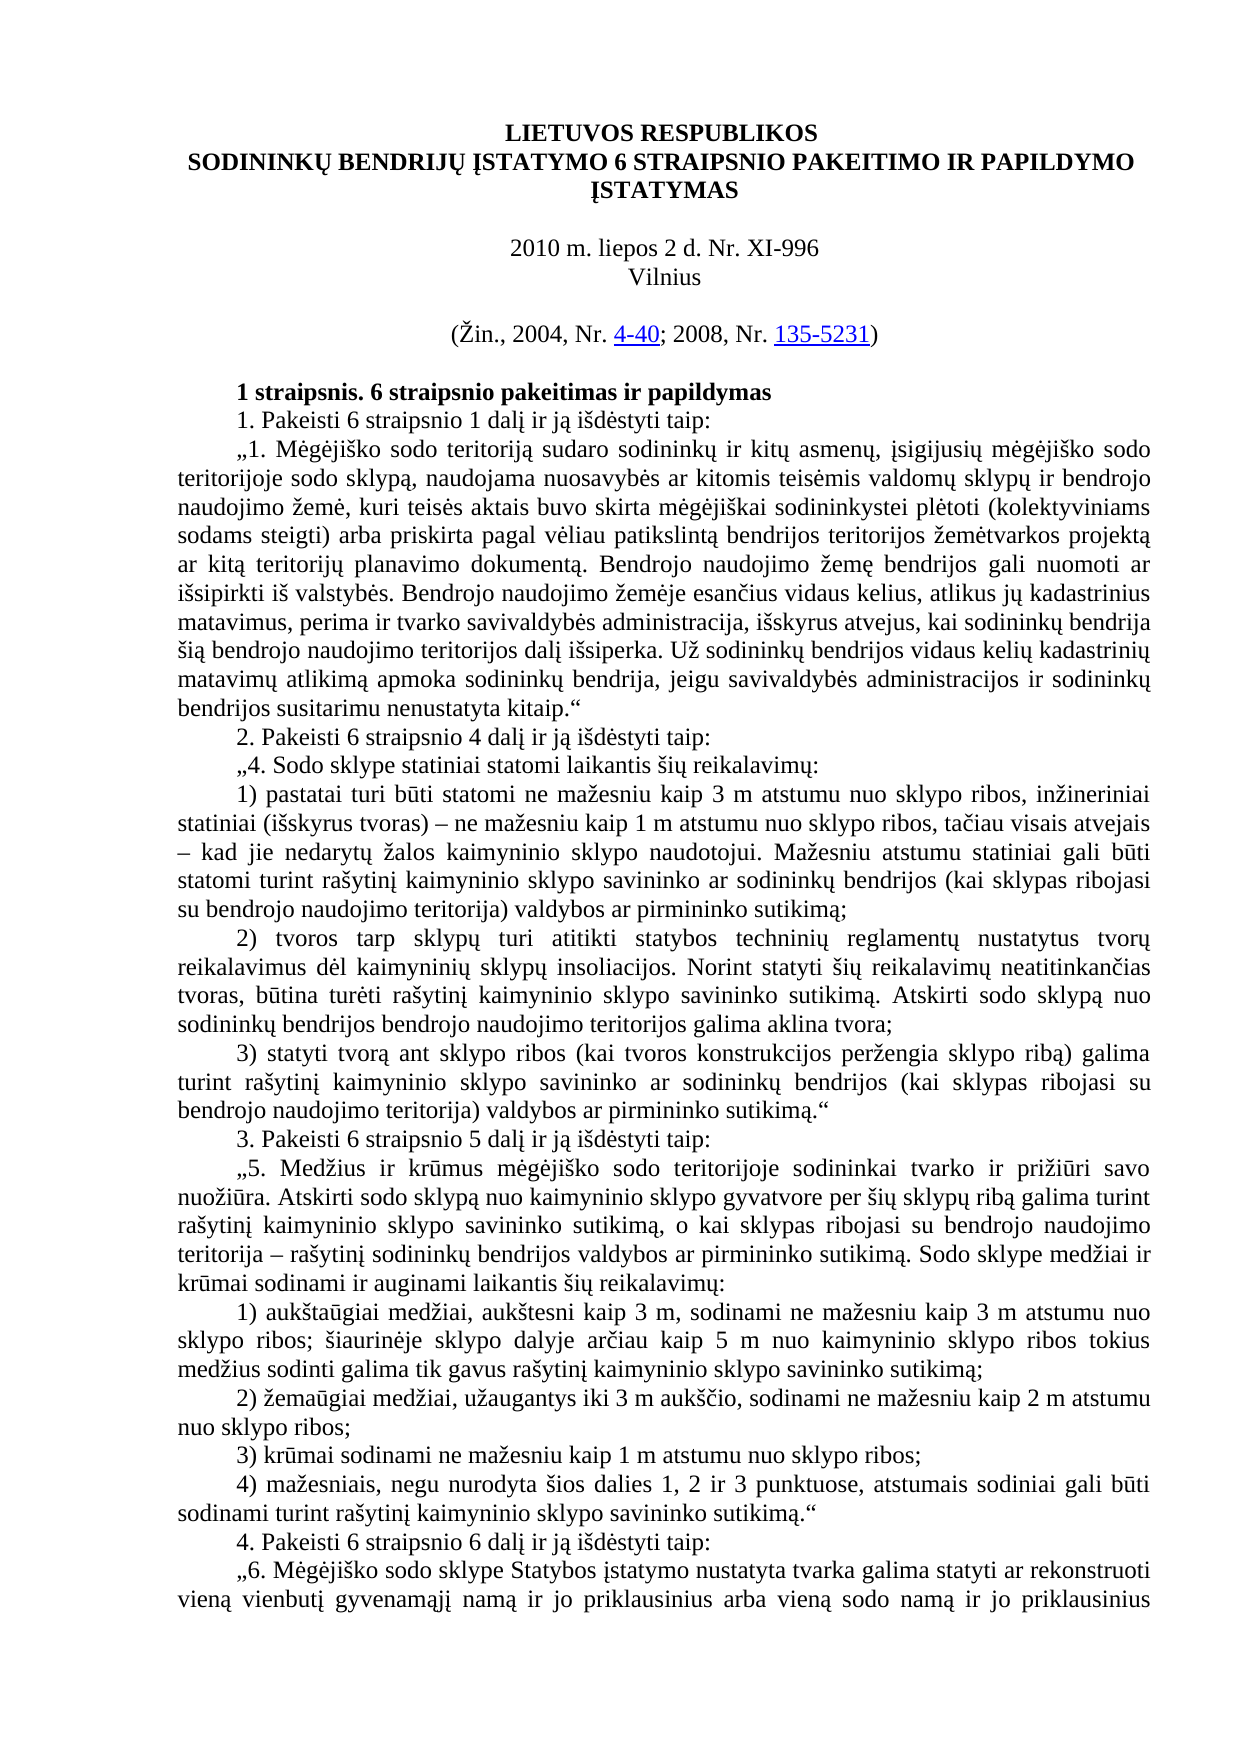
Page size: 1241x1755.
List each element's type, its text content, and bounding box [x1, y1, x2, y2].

text 2010 m. liepos 2 d. Nr. XI-996 [177, 233, 1152, 262]
text 3) statyti tvorą ant sklypo ribos (kai tvoros konstrukcijos peržengia sklypo ribą) galima turint rašytinį kaimyninio sklypo savininko ar sodininkų bendrijos (kai sklypas ribojasi su bendrojo naudojimo teritorija) valdybos ar pirmininko sutikimą.“ [177, 1038, 1152, 1124]
text Vilnius [177, 262, 1152, 291]
text 1) pastatai turi būti statomi ne mažesniu kaip 3 m atstumu nuo sklypo ribos, inžineriniai statiniai (išskyrus tvoras) – ne mažesniu kaip 1 m atstumu nuo sklypo ribos, tačiau visais atvejais – kad jie nedarytų žalos kaimyninio sklypo naudotojui. Mažesniu atstumu statiniai gali būti statomi turint rašytinį kaimyninio sklypo savininko ar sodininkų bendrijos (kai sklypas ribojasi su bendrojo naudojimo teritorija) valdybos ar pirmininko sutikimą; [177, 779, 1152, 923]
text (Žin., 2004, Nr. 4-40; 2008, Nr. 135-5231) [177, 319, 1152, 348]
text LIETUVOS RESPUBLIKOS SODININKŲ BENDRIJŲ ĮSTATYMO 6 STRAIPSNIO PAKEITIMO IR PAPILDYMO ĮSTATYMAS [177, 118, 1152, 204]
text 1 straipsnis. 6 straipsnio pakeitimas ir papildymas [177, 377, 1152, 406]
text 3) krūmai sodinami ne mažesniu kaip 1 m atstumu nuo sklypo ribos; [177, 1441, 1152, 1469]
text 1) aukštaūgiai medžiai, aukštesni kaip 3 m, sodinami ne mažesniu kaip 3 m atstumu nuo sklypo ribos; šiaurinėje sklypo dalyje arčiau kaip 5 m nuo kaimyninio sklypo ribos tokius medžius sodinti galima tik gavus rašytinį kaimyninio sklypo savininko sutikimą; [177, 1297, 1152, 1383]
text 3. Pakeisti 6 straipsnio 5 dalį ir ją išdėstyti taip: [177, 1124, 1152, 1153]
text 4. Pakeisti 6 straipsnio 6 dalį ir ją išdėstyti taip: [177, 1527, 1152, 1556]
text 4) mažesniais, negu nurodyta šios dalies 1, 2 ir 3 punktuose, atstumais sodiniai gali būti sodinami turint rašytinį kaimyninio sklypo savininko sutikimą.“ [177, 1469, 1152, 1527]
text 1. Pakeisti 6 straipsnio 1 dalį ir ją išdėstyti taip: [177, 406, 1152, 434]
text „4. Sodo sklype statiniai statomi laikantis šių reikalavimų: [177, 751, 1152, 779]
text „5. Medžius ir krūmus mėgėjiško sodo teritorijoje sodininkai tvarko ir prižiūri savo nuožiūra. Atskirti sodo sklypą nuo kaimyninio sklypo gyvatvore per šių sklypų ribą galima turint rašytinį kaimyninio sklypo savininko sutikimą, o kai sklypas ribojasi su bendrojo naudojimo teritorija – rašytinį sodininkų bendrijos valdybos ar pirmininko sutikimą. Sodo sklype medžiai ir krūmai sodinami ir auginami laikantis šių reikalavimų: [177, 1153, 1152, 1297]
text 2) žemaūgiai medžiai, užaugantys iki 3 m aukščio, sodinami ne mažesniu kaip 2 m atstumu nuo sklypo ribos; [177, 1383, 1152, 1441]
text „6. Mėgėjiško sodo sklype Statybos įstatymo nustatyta tvarka galima statyti ar rekonstruoti vieną vienbutį gyvenamąjį namą ir jo priklausinius arba vieną sodo namą ir jo priklausinius [177, 1556, 1152, 1613]
text 2) tvoros tarp sklypų turi atitikti statybos techninių reglamentų nustatytus tvorų reikalavimus dėl kaimyninių sklypų insoliacijos. Norint statyti šių reikalavimų neatitinkančias tvoras, būtina turėti rašytinį kaimyninio sklypo savininko sutikimą. Atskirti sodo sklypą nuo sodininkų bendrijos bendrojo naudojimo teritorijos galima aklina tvora; [177, 923, 1152, 1038]
text 2. Pakeisti 6 straipsnio 4 dalį ir ją išdėstyti taip: [177, 722, 1152, 751]
text „1. Mėgėjiško sodo teritoriją sudaro sodininkų ir kitų asmenų, įsigijusių mėgėjiško sodo teritorijoje sodo sklypą, naudojama nuosavybės ar kitomis teisėmis valdomų sklypų ir bendrojo naudojimo žemė, kuri teisės aktais buvo skirta mėgėjiškai sodininkystei plėtoti (kolektyviniams sodams steigti) arba priskirta pagal vėliau patikslintą bendrijos teritorijos žemėtvarkos projektą ar kitą teritorijų planavimo dokumentą. Bendrojo naudojimo žemę bendrijos gali nuomoti ar išsipirkti iš valstybės. Bendrojo naudojimo žemėje esančius vidaus kelius, atlikus jų kadastrinius matavimus, perima ir tvarko savivaldybės administracija, išskyrus atvejus, kai sodininkų bendrija šią bendrojo naudojimo teritorijos dalį išsiperka. Už sodininkų bendrijos vidaus kelių kadastrinių matavimų atlikimą apmoka sodininkų bendrija, jeigu savivaldybės administracijos ir sodininkų bendrijos susitarimu nenustatyta kitaip.“ [177, 434, 1152, 722]
